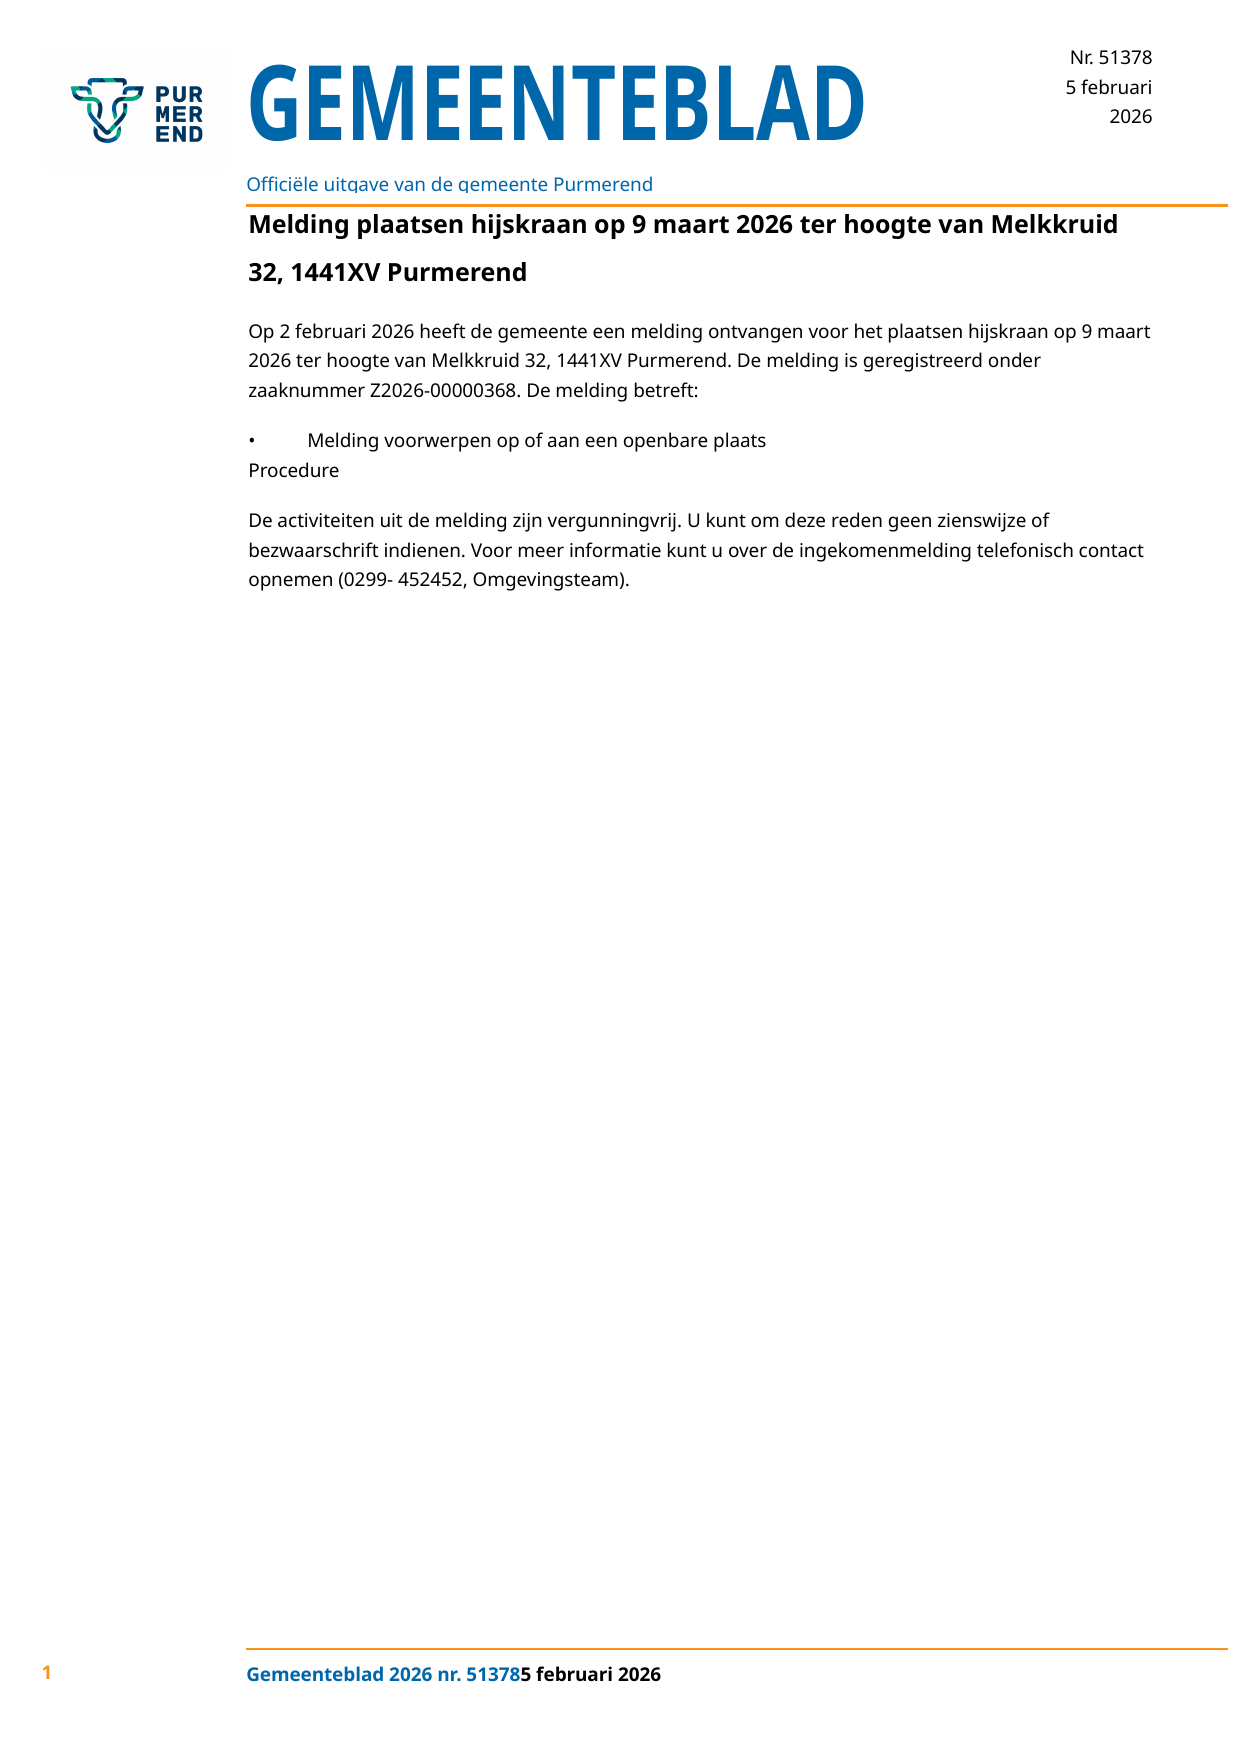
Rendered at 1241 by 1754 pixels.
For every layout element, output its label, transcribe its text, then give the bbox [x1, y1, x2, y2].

picture [41, 47, 231, 172]
text Procedure [248, 457, 1152, 483]
list Melding voorwerpen op of aan een openbare plaats [248, 427, 1152, 453]
text Melding plaatsen hijskraan op 9 maart 2026 ter hoogte van Melkkruid 32, 1441XV Purmerend [248, 207, 1152, 288]
text Op 2 februari 2026 heeft de gemeente een melding ontvangen voor het plaatsen hijskraan op 9 maart 2026 ter hoogte van Melkkruid 32, 1441XV Purmerend. De melding is geregistreerd onder zaaknummer Z2026-00000368. De melding betreft: [248, 318, 1152, 403]
text De activiteiten uit de melding zijn vergunningvrij. U kunt om deze reden geen zienswijze of bezwaarschrift indienen. Voor meer informatie kunt u over de ingekomenmelding telefonisch contact opnemen (0299- 452452, Omgevingsteam). [248, 507, 1152, 592]
